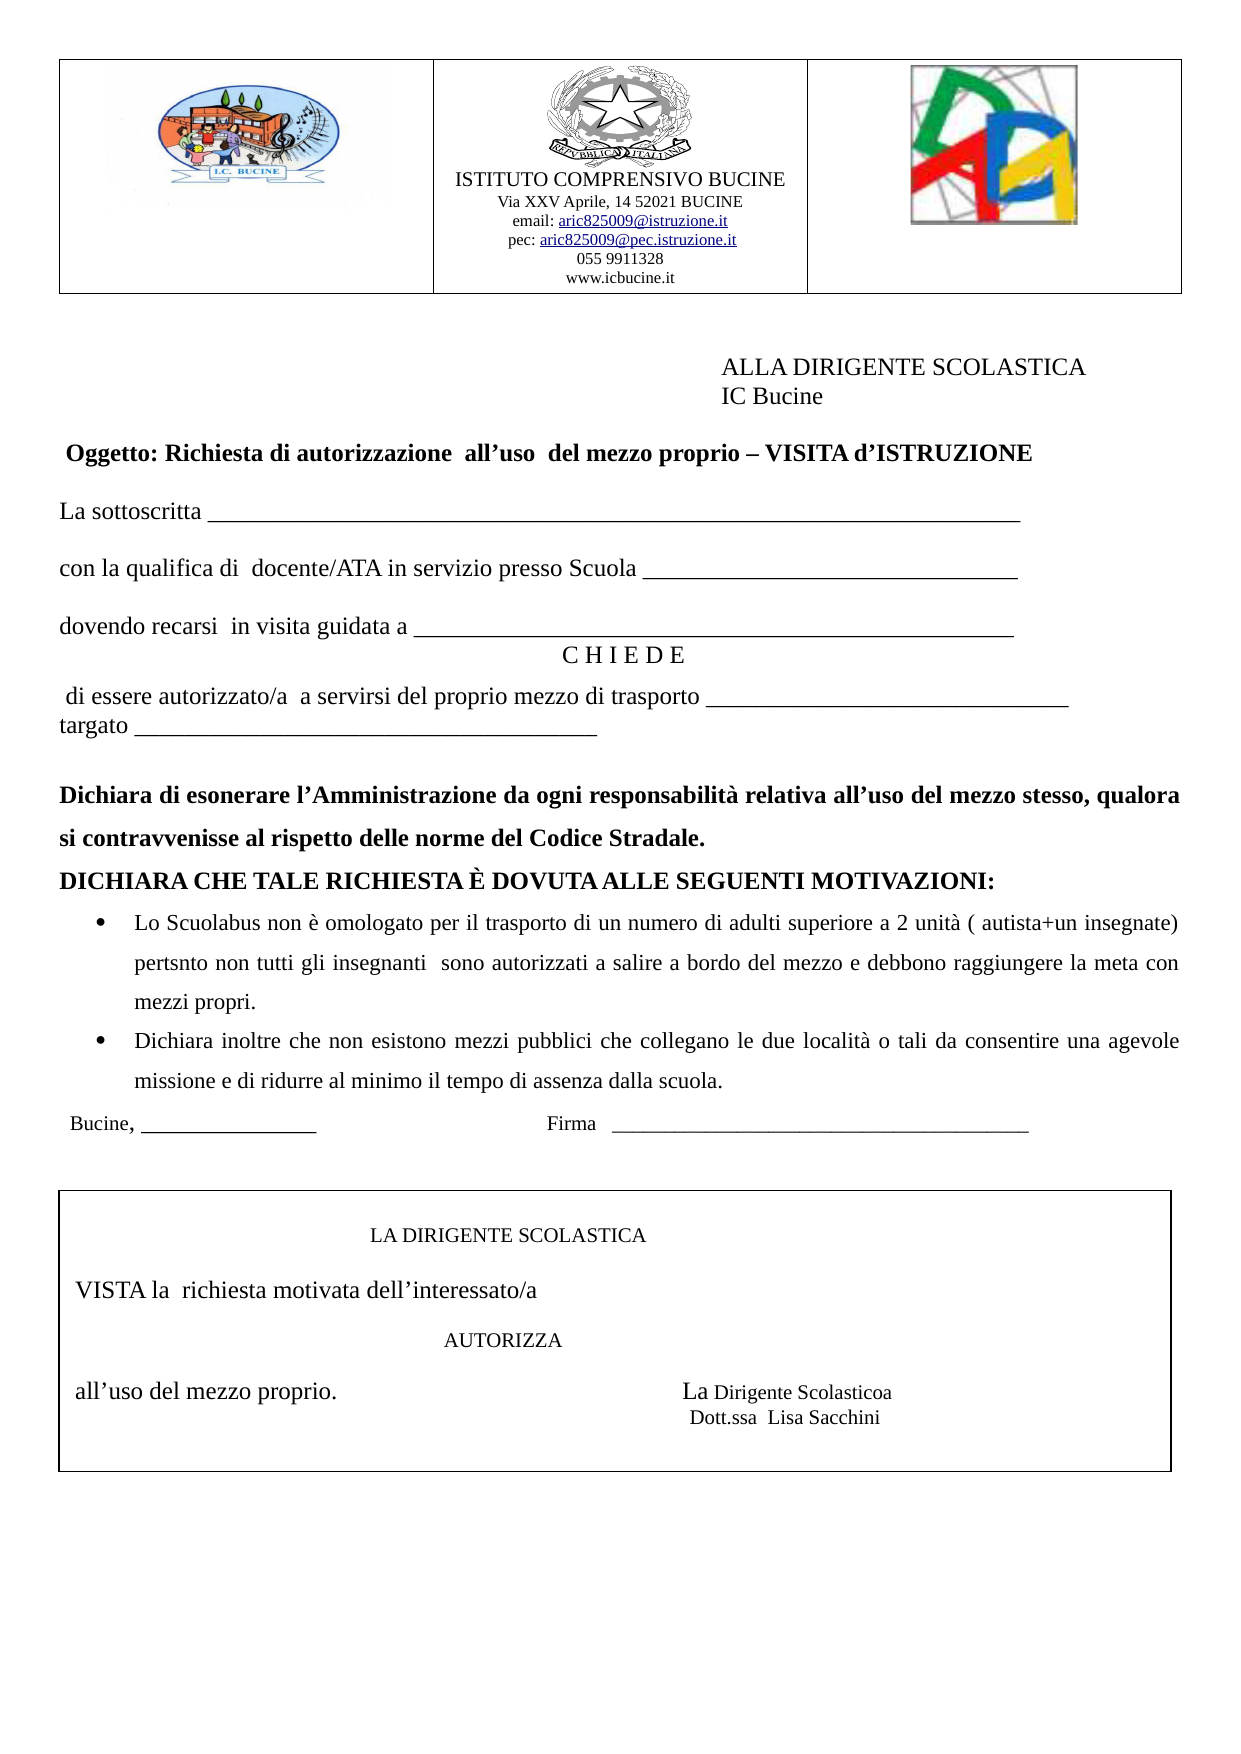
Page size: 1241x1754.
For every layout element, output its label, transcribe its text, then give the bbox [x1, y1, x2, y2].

text ALLA DIRIGENTE SCOLASTICA [502, 352, 1181, 381]
text La sottoscritta _________________________________________________________________ [59, 496, 1181, 525]
text Bucine, ______________ Firma ________________________________________ [59, 1107, 1181, 1135]
text AUTORIZZA [370, 1328, 1155, 1352]
text di essere autorizzato/a a servirsi del proprio mezzo di trasporto _____________________________ [59, 681, 1181, 710]
text con la qualifica di docente/ATA in servizio presso Scuola ______________________________ [59, 553, 1181, 582]
text targato _____________________________________ [59, 710, 1181, 738]
text dovendo recarsi in visita guidata a ________________________________________________ [59, 611, 1181, 640]
picture [103, 65, 389, 213]
text IC Bucine [502, 381, 1181, 410]
text Dott.ssa Lisa Sacchini [75, 1405, 1155, 1429]
list Dichiara inoltre che non esistono mezzi pubblici che collegano le due località o tali da consentire una agevole missione e di ridurre al minimo il tempo di assenza dalla scuola. [97, 1028, 1181, 1093]
text all’uso del mezzo proprio. La Dirigente Scolasticoa [75, 1376, 1155, 1405]
picture [910, 65, 1078, 225]
text Dichiara di esonerare l’Amministrazione da ogni responsabilità relativa all’uso del mezzo stesso, qualora si contravvenisse al rispetto delle norme del Codice Stradale. [59, 780, 1181, 852]
list Lo Scuolabus non è omologato per il trasporto di un numero di adulti superiore a 2 unità ( autista+un insegnate) pertsnto non tutti gli insegnanti sono autorizzati a salire a bordo del mezzo e debbono raggiungere la meta con mezzi propri. [97, 909, 1181, 1014]
text Oggetto: Richiesta di autorizzazione all’uso del mezzo proprio – VISITA d’ISTRUZIONE [59, 438, 1181, 467]
text C H I E D E [59, 640, 1181, 668]
text DICHIARA CHE TALE RICHIESTA È DOVUTA ALLE SEGUENTI MOTIVAZIONI: [59, 866, 1181, 895]
text VISTA la richiesta motivata dell’interessato/a [75, 1275, 1155, 1304]
text LA DIRIGENTE SCOLASTICA [296, 1223, 1155, 1247]
